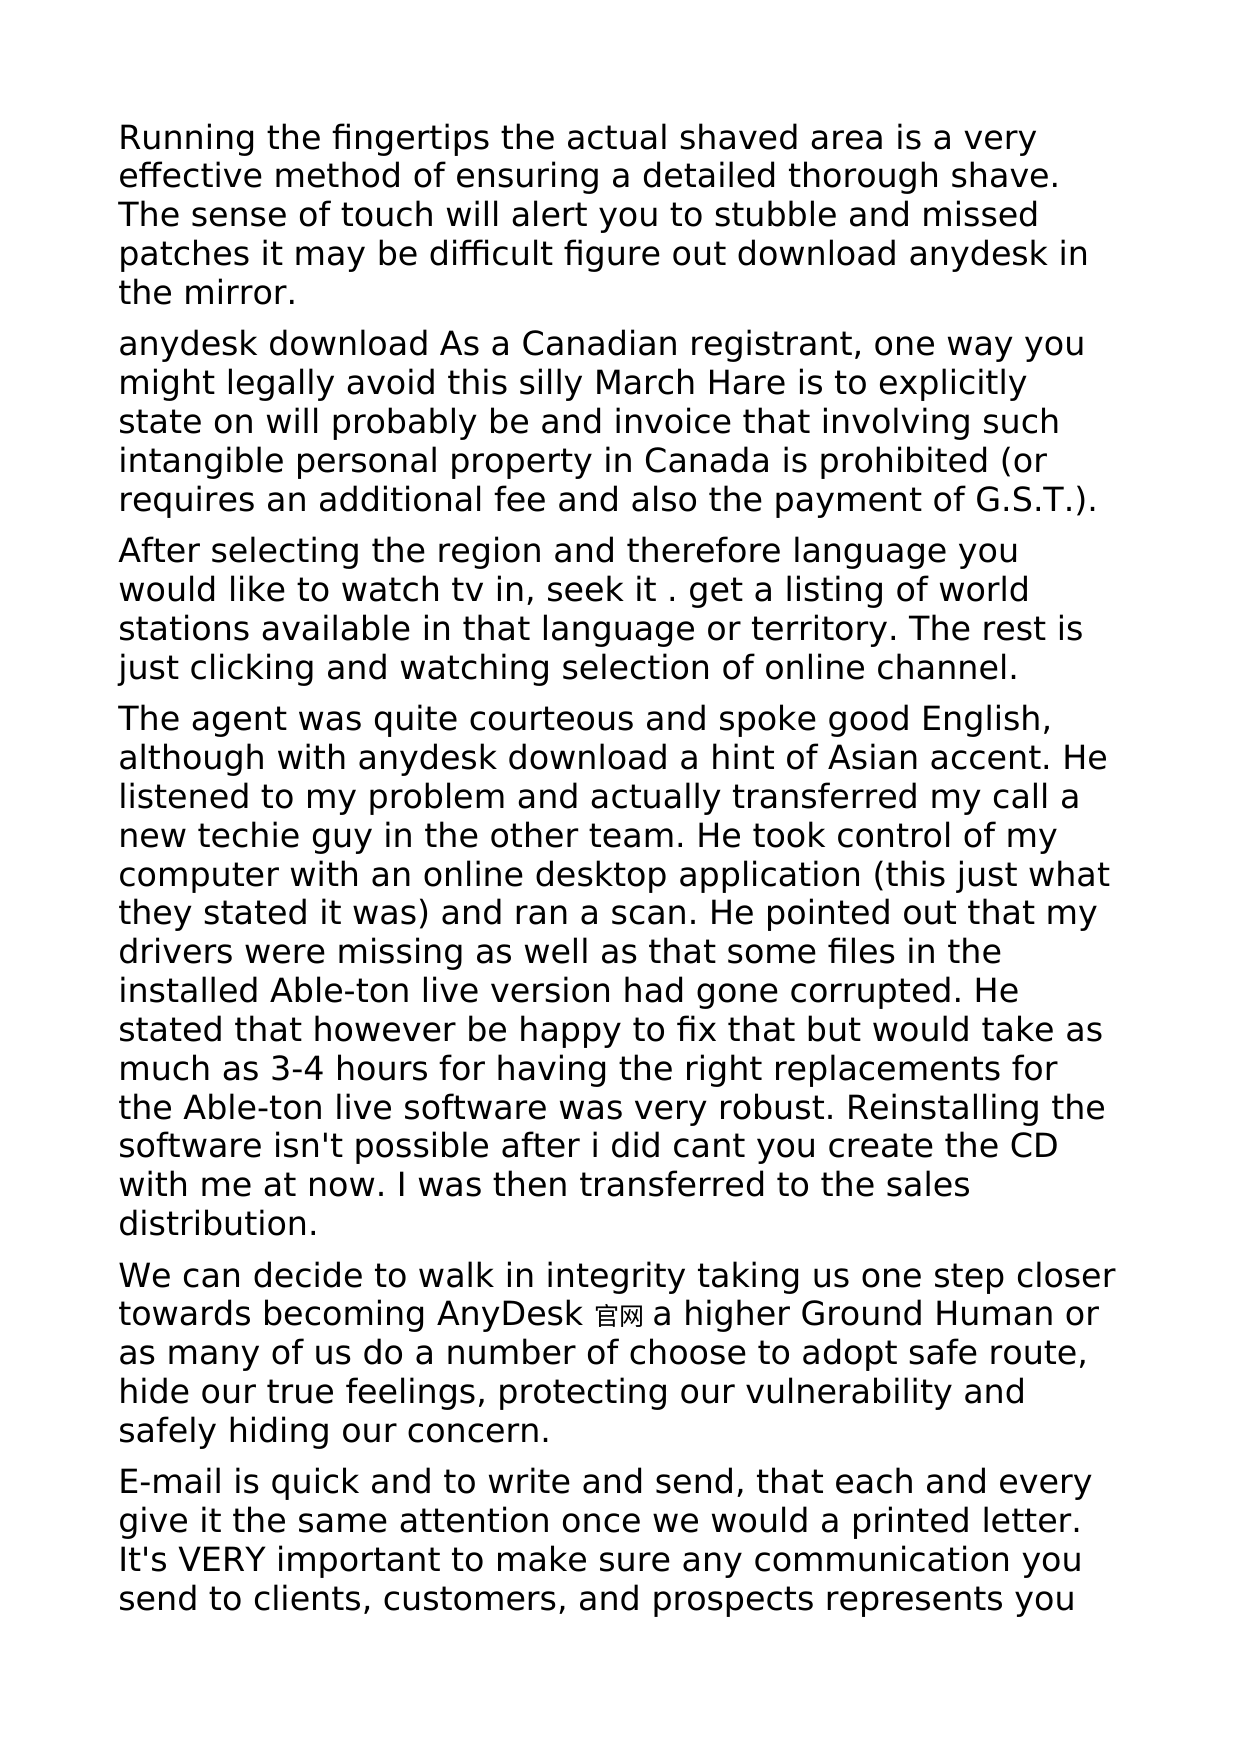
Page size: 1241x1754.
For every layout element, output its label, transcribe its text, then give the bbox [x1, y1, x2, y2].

text Running the fingertips the actual shaved area is a very effective method of ensuring a detailed thorough shave. The sense of touch will alert you to stubble and missed patches it may be difficult figure out download anydesk in the mirror. [118, 118, 1122, 312]
text anydesk download As a Canadian registrant, one way you might legally avoid this silly March Hare is to explicitly state on will probably be and invoice that involving such intangible personal property in Canada is prohibited (or requires an additional fee and also the payment of G.S.T.). [118, 325, 1122, 519]
text The agent was quite courteous and spoke good English, although with anydesk download a hint of Asian accent. He listened to my problem and actually transferred my call a new techie guy in the other team. He took control of my computer with an online desktop application (this just what they stated it was) and ran a scan. He pointed out that my drivers were missing as well as that some files in the installed Able-ton live version had gone corrupted. He stated that however be happy to fix that but would take as much as 3-4 hours for having the right replacements for the Able-ton live software was very robust. Reinstalling the software isn't possible after i did cant you create the CD with me at now. I was then transferred to the sales distribution. [118, 699, 1122, 1243]
text E-mail is quick and to write and send, that each and every give it the same attention once we would a printed letter. It's VERY important to make sure any communication you send to clients, customers, and prospects represents you [118, 1463, 1122, 1618]
text We can decide to walk in integrity taking us one step closer towards becoming AnyDesk 官网 a higher Ground Human or as many of us do a number of choose to adopt safe route, hide our true feelings, protecting our vulnerability and safely hiding our concern. [118, 1256, 1122, 1450]
text After selecting the region and therefore language you would like to watch tv in, seek it . get a listing of world stations available in that language or territory. The rest is just clicking and watching selection of online channel. [118, 532, 1122, 687]
